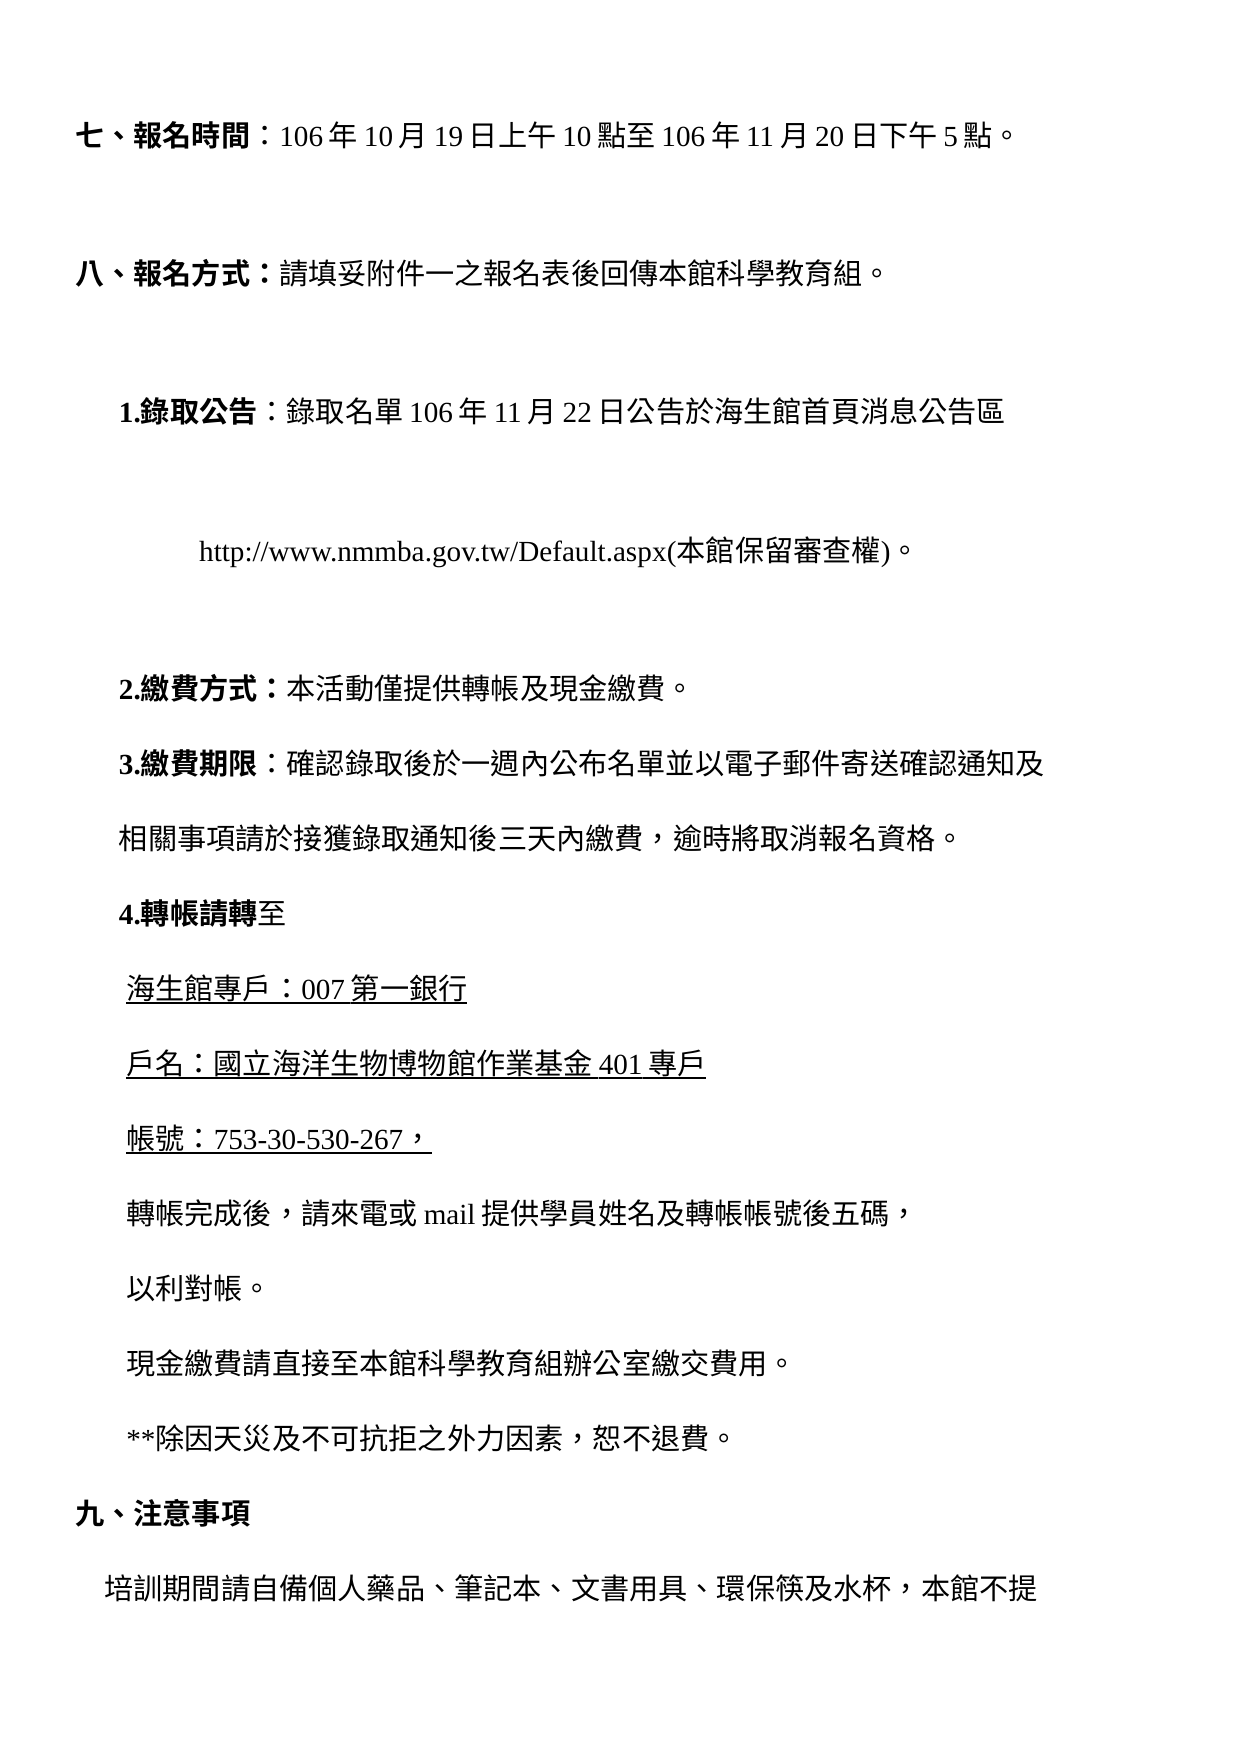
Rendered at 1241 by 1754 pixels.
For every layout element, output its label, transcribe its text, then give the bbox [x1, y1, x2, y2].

text 2.繳費方式：本活動僅提供轉帳及現金繳費。 [75, 643, 1165, 718]
text 以利對帳。 [75, 1243, 1165, 1318]
text 相關事項請於接獲錄取通知後三天內繳費，逾時將取消報名資格。 [75, 793, 1165, 868]
text 1.錄取公告：錄取名單106年11月22日公告於海生館首頁消息公告區 [75, 366, 1165, 441]
text 培訓期間請自備個人藥品、筆記本、文書用具、環保筷及水杯，本館不提 [75, 1543, 1165, 1618]
text 現金繳費請直接至本館科學教育組辦公室繳交費用。 [75, 1318, 1165, 1393]
text http://www.nmmba.gov.tw/Default.aspx​(本館保留審查權)。 [75, 505, 1165, 580]
text 八、報名方式：請填妥附件一之報名表後回傳本館科學教育組。 [75, 228, 1165, 303]
text 九、注意事項 [75, 1468, 1165, 1543]
text 3.繳費期限：確認錄取後於一週內公布名單並以電子郵件寄送確認通知及 [75, 718, 1165, 793]
text 戶名：國立海洋生物博物館作業基金401專戶 [75, 1018, 1165, 1093]
text **除因天災及不可抗拒之外力因素，恕不退費。 [75, 1393, 1165, 1468]
text 轉帳完成後，請來電或mail提供學員姓名及轉帳帳號後五碼， [75, 1168, 1165, 1243]
text 海生館專戶：007第一銀行 [75, 943, 1165, 1018]
text 帳號：753-30-530-267， [75, 1093, 1165, 1168]
text 4.轉帳請轉至 [75, 868, 1165, 943]
text 七、報名時間：106年10月19日上午10點至106年11月20日下午5點。 [75, 89, 1165, 164]
